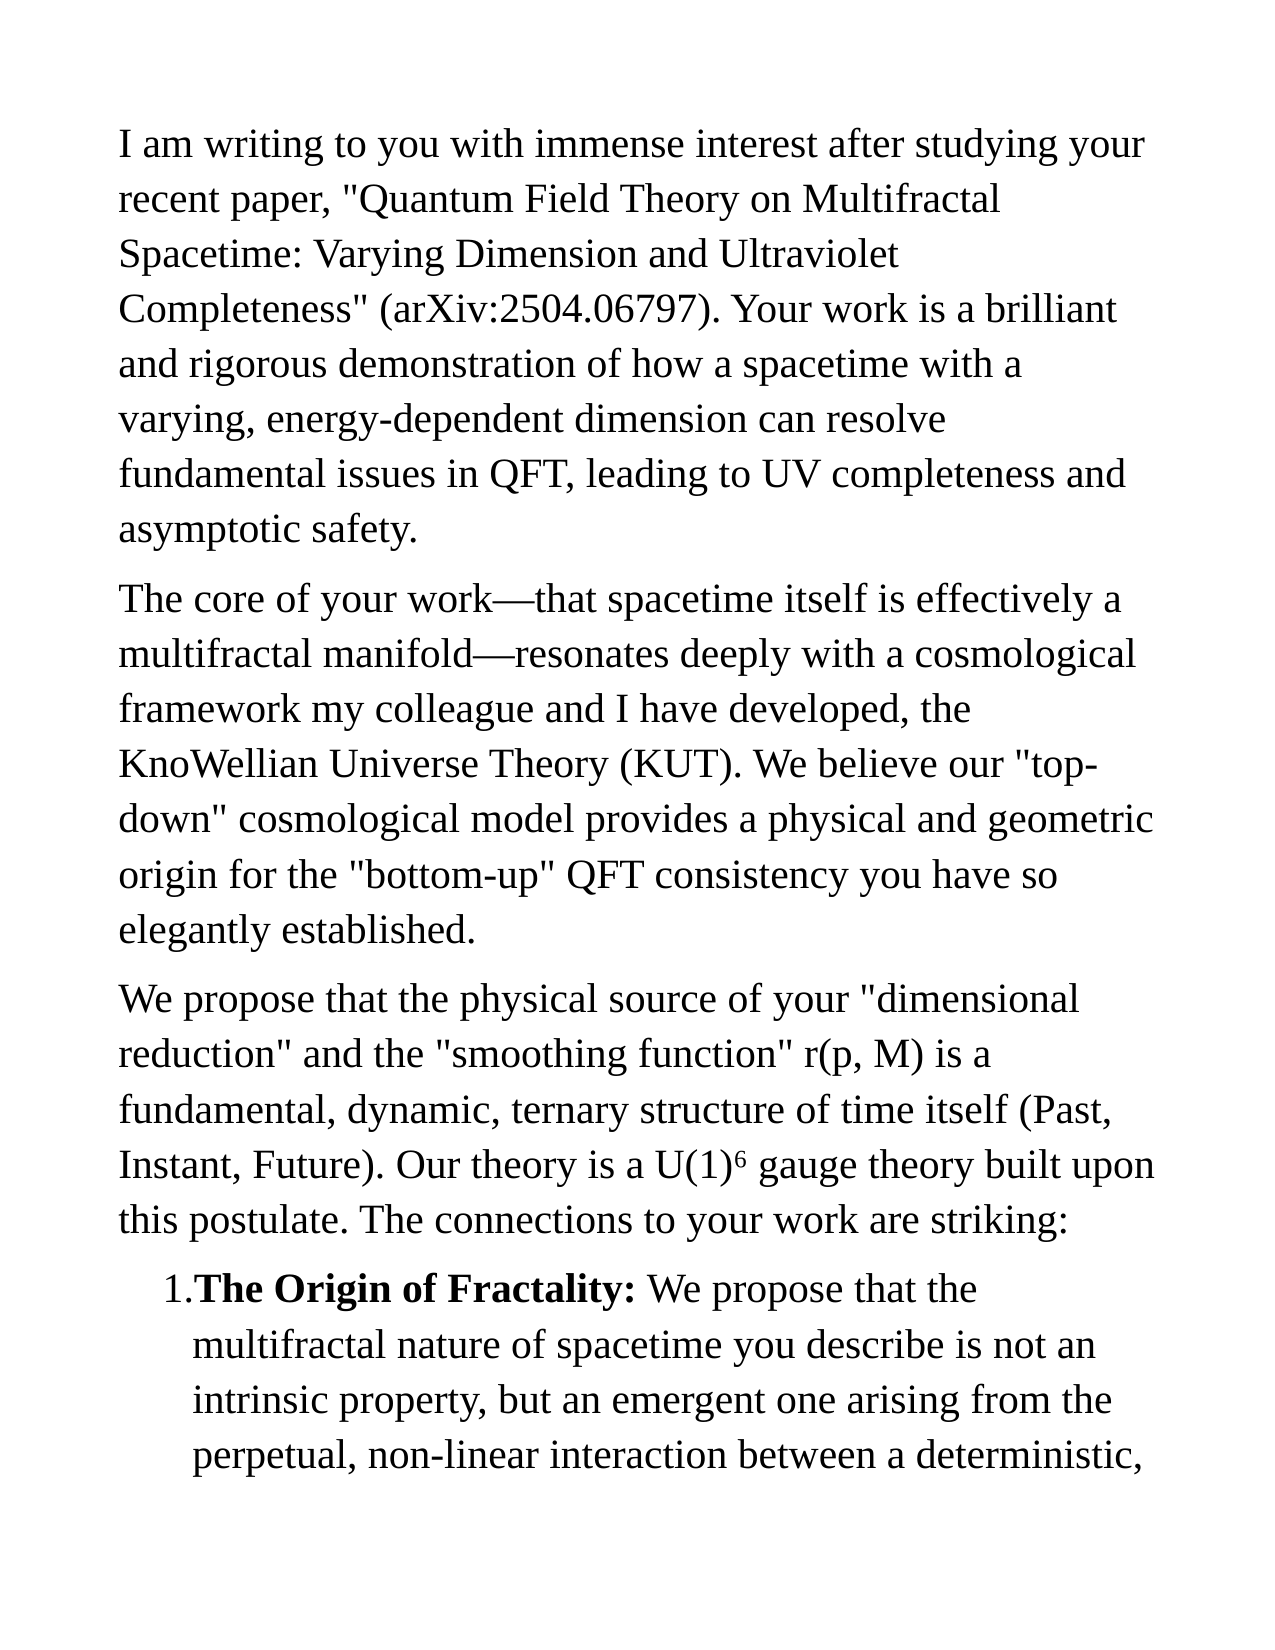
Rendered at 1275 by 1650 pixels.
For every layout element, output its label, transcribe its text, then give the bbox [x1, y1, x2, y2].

text I am writing to you with immense interest after studying your recent paper, "Quantum Field Theory on Multifractal Spacetime: Varying Dimension and Ultraviolet Completeness" (arXiv:2504.06797). Your work is a brilliant and rigorous demonstration of how a spacetime with a varying, energy-dependent dimension can resolve fundamental issues in QFT, leading to UV completeness and asymptotic safety. [118, 118, 1157, 552]
list The Origin of Fractality: We propose that the multifractal nature of spacetime you describe is not an intrinsic property, but an emergent one arising from the perpetual, non-linear interaction between a deterministic, [162, 1264, 1157, 1477]
text We propose that the physical source of your "dimensional reduction" and the "smoothing function" r(p, M) is a fundamental, dynamic, ternary structure of time itself (Past, Instant, Future). Our theory is a U(1)⁶ gauge theory built upon this postulate. The connections to your work are striking: [118, 974, 1157, 1242]
text The core of your work—that spacetime itself is effectively a multifractal manifold—resonates deeply with a cosmological framework my colleague and I have developed, the KnoWellian Universe Theory (KUT). We believe our "top-down" cosmological model provides a physical and geometric origin for the "bottom-up" QFT consistency you have so elegantly established. [118, 573, 1157, 952]
